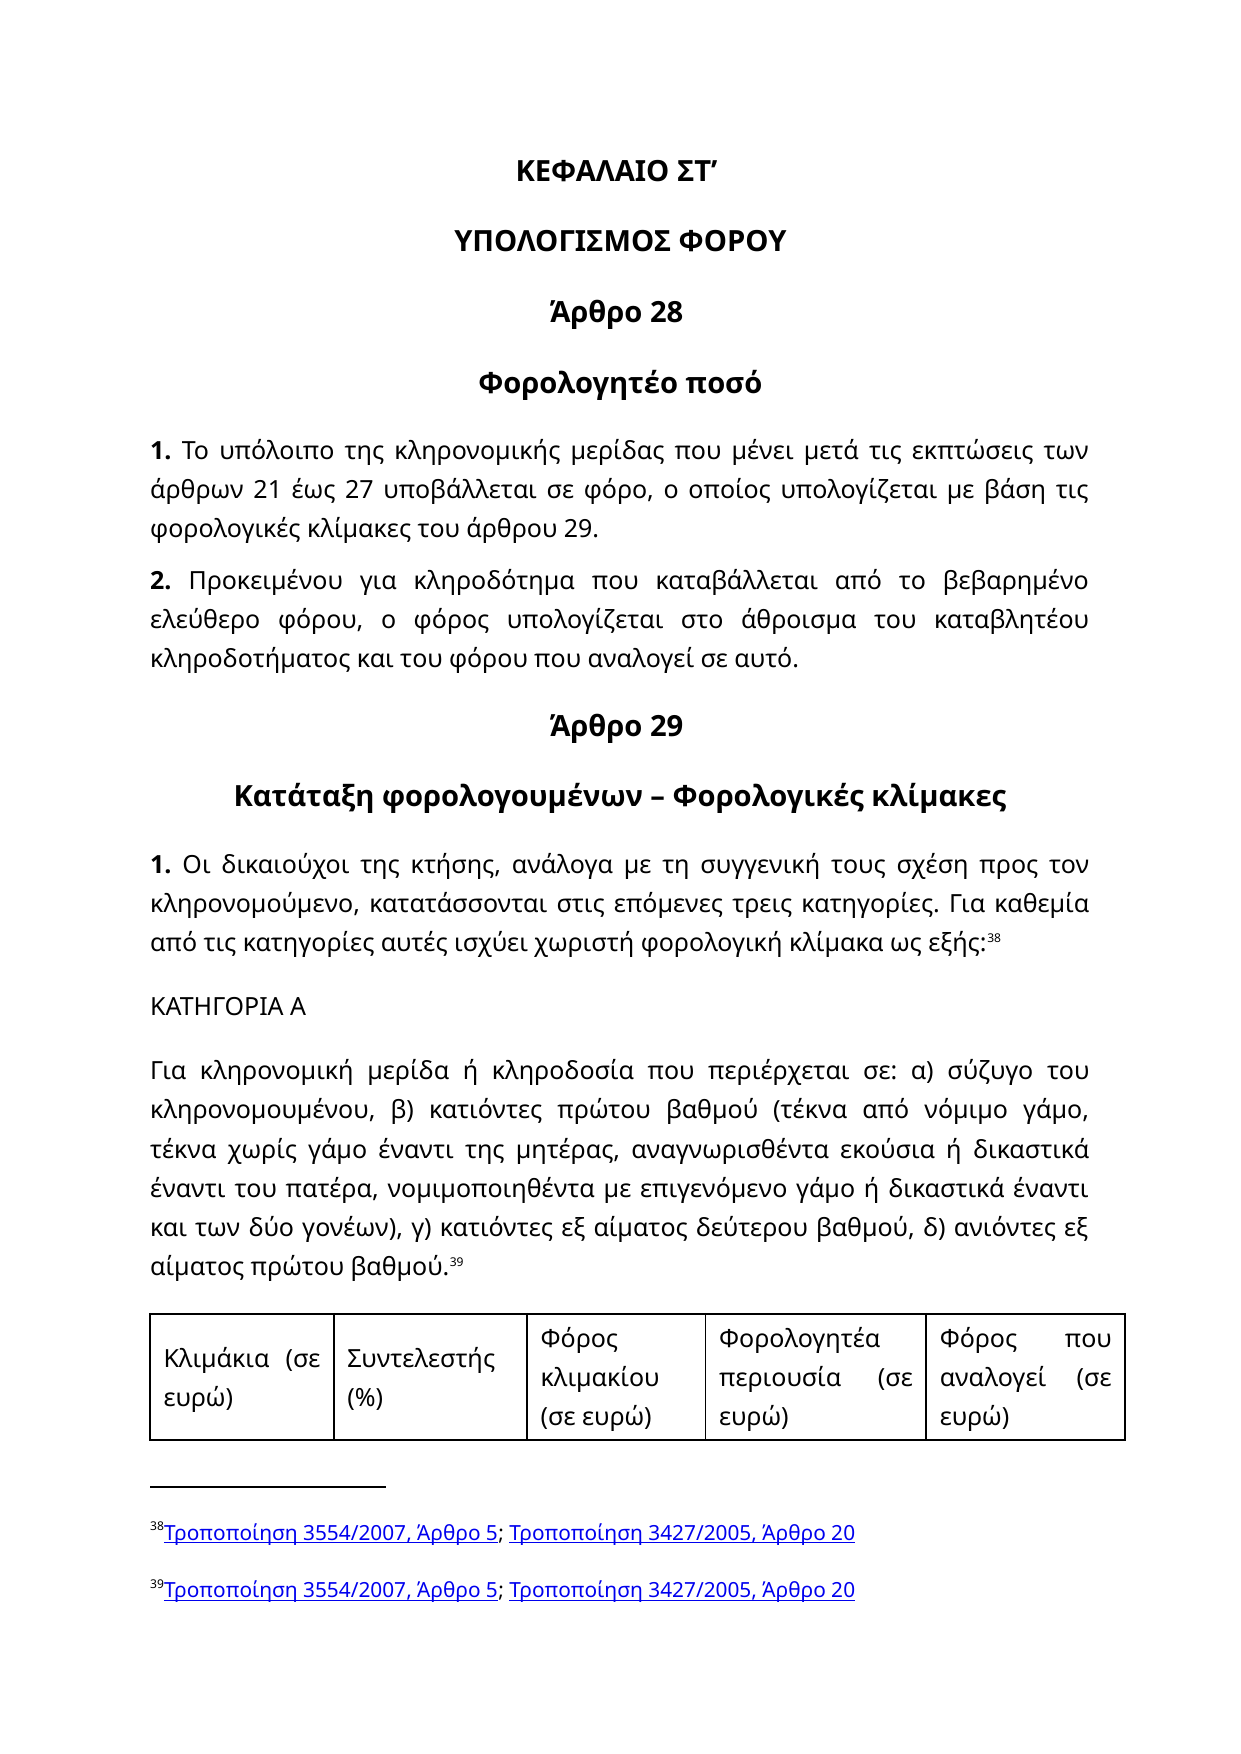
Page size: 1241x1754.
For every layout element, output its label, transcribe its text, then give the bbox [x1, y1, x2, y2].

subtitle Φορολογητέο ποσό [150, 362, 1090, 402]
subtitle Κατάταξη φορολογουμένων – Φορολογικές κλίμακες [150, 776, 1090, 815]
table_header Συντελεστής (%) [335, 1315, 526, 1439]
table_header Φόρος κλιμακίου (σε ευρώ) [528, 1315, 705, 1439]
text Τροποποίηση 3554/2007, Άρθρο 5; Τροποποίηση 3427/2005, Άρθρο 20 [150, 1576, 1090, 1604]
text Για κληρονομική μερίδα ή κληροδοσία που περιέρχεται σε: α) σύζυγο του κληρονομουμένου, β) κατιόντες πρώτου βαθμού (τέκνα από νόμιμο γάμο, τέκνα χωρίς γάμο έναντι της μητέρας, αναγνωρισθέντα εκούσια ή δικαστικά έναντι του πατέρα, νομιμοποιηθέντα με επιγενόμενο γάμο ή δικαστικά έναντι και των δύο γονέων), γ) κατιόντες εξ αίματος δεύτερου βαθμού, δ) ανιόντες εξ αίματος πρώτου βαθμού. [150, 1053, 1090, 1283]
subtitle ΥΠΟΛΟΓΙΣΜΟΣ ΦΟΡΟΥ [150, 221, 1090, 260]
text 2. Προκειμένου για κληροδότημα που καταβάλλεται από το βεβαρημένο ελεύθερο φόρου, ο φόρος υπολογίζεται στο άθροισμα του καταβλητέου κληροδοτήματος και του φόρου που αναλογεί σε αυτό. [150, 562, 1090, 675]
subtitle ΚΕΦΑΛΑΙΟ ΣΤ’ [150, 150, 1090, 190]
text 1. Το υπόλοιπο της κληρονομικής μερίδας που μένει μετά τις εκπτώσεις των άρθρων 21 έως 27 υποβάλλεται σε φόρο, ο οποίος υπολογίζεται με βάση τις φορολογικές κλίμακες του άρθρου 29. [150, 432, 1090, 545]
text ΚΑΤΗΓΟΡΙΑ Α [150, 989, 1090, 1023]
table_header Φορολογητέα περιουσία (σε ευρώ) [706, 1315, 925, 1439]
table_header Φόρος που αναλογεί (σε ευρώ) [927, 1315, 1124, 1439]
table_header Κλιμάκια (σε ευρώ) [151, 1315, 333, 1439]
subtitle Άρθρο 28 [150, 291, 1090, 331]
text 1. Οι δικαιούχοι της κτήσης, ανάλογα με τη συγγενική τους σχέση προς τον κληρονομούμενο, κατατάσσονται στις επόμενες τρεις κατηγορίες. Για καθεμία από τις κατηγορίες αυτές ισχύει χωριστή φορολογική κλίμακα ως εξής: [150, 846, 1090, 959]
text Τροποποίηση 3554/2007, Άρθρο 5; Τροποποίηση 3427/2005, Άρθρο 20 [150, 1518, 1090, 1546]
subtitle Άρθρο 29 [150, 705, 1090, 745]
